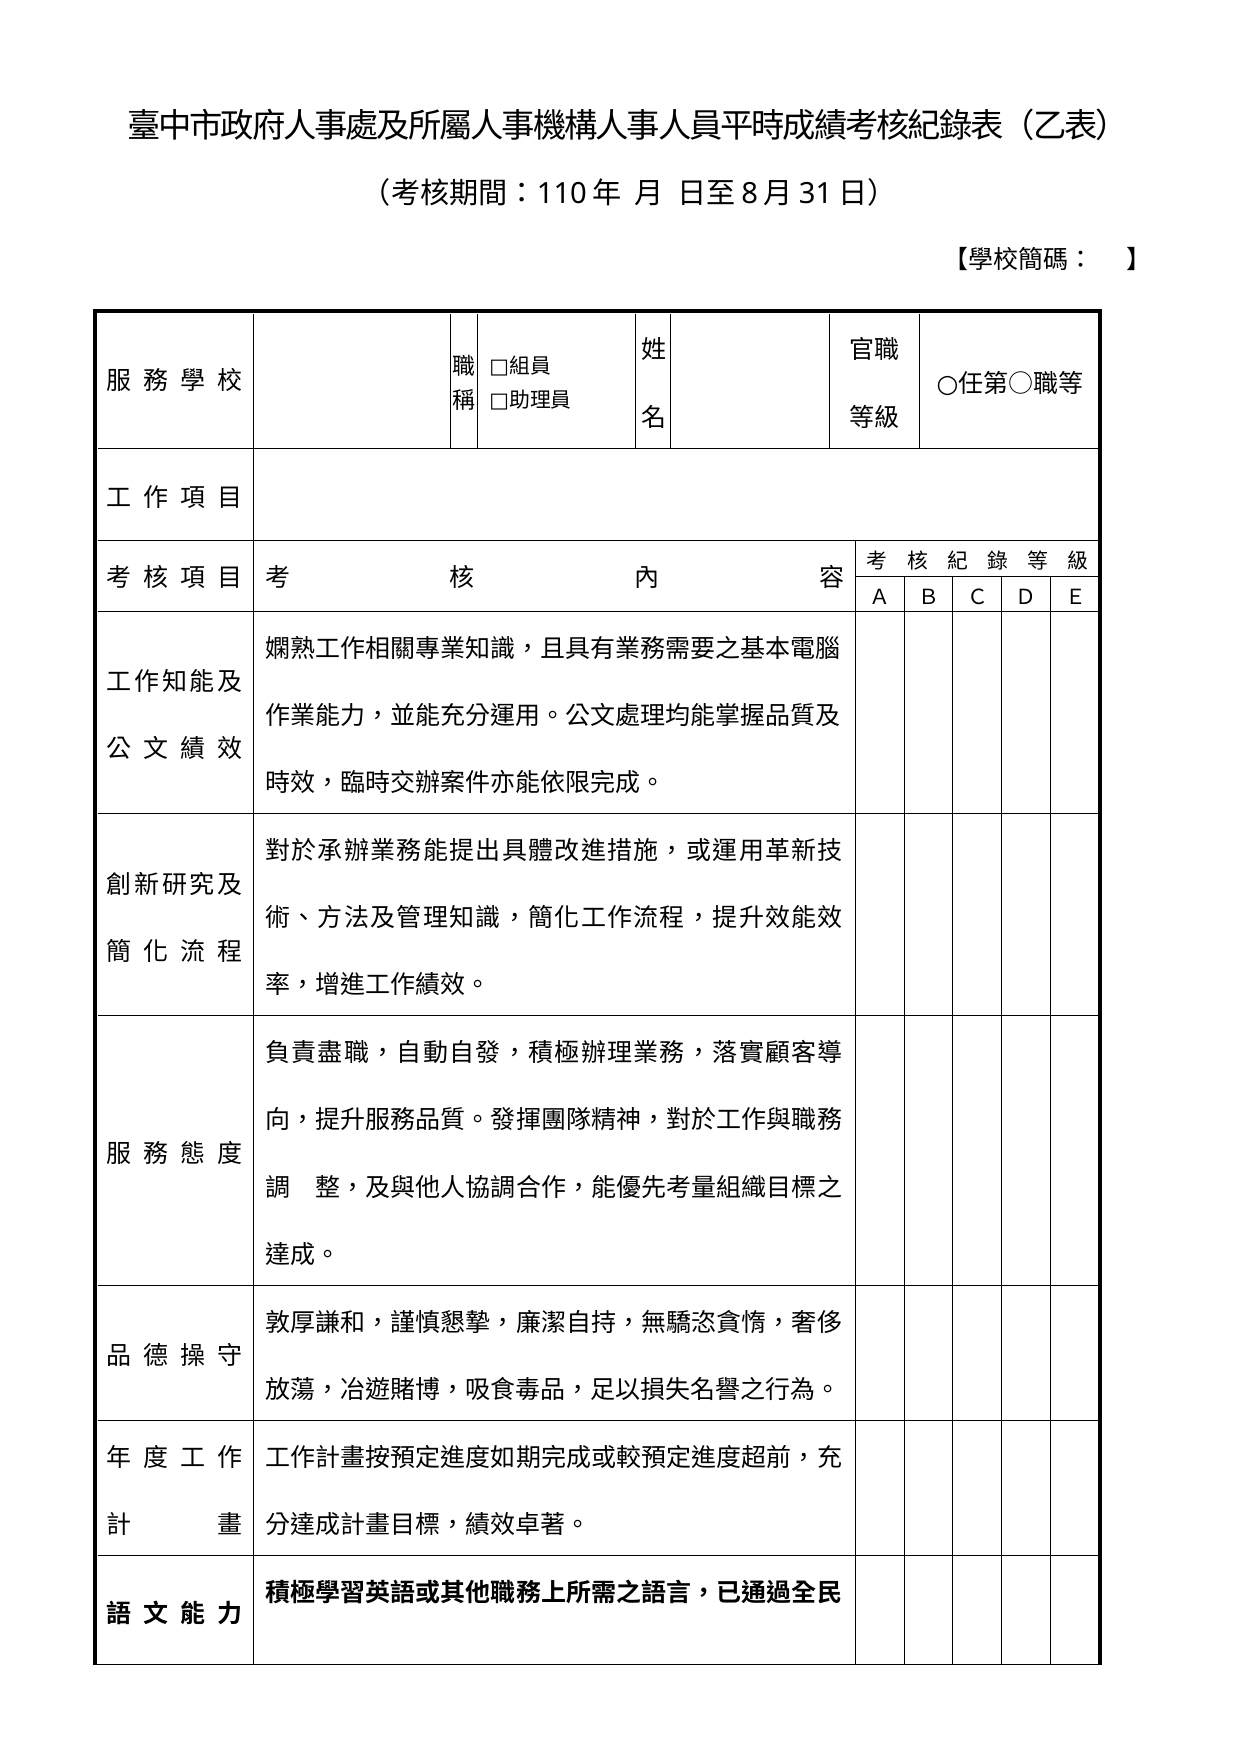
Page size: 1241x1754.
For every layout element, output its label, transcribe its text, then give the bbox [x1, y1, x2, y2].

table_header 官職 等級 [830, 313, 919, 448]
table_cell [953, 612, 1001, 813]
table_cell 服務態度 [97, 1016, 253, 1285]
table_cell 積極學習英語或其他職務上所需之語言，已通過全民 [254, 1556, 855, 1664]
table_cell 品德操守 [97, 1286, 253, 1420]
table_cell [1051, 814, 1098, 1015]
text （考核期間：110年 月 日至8月31日） [106, 156, 1152, 223]
table_cell Ｅ [1051, 577, 1098, 611]
table_cell 考核紀錄等級 [856, 541, 1098, 576]
table_cell [1051, 1556, 1098, 1664]
table_cell [953, 1421, 1001, 1555]
table_cell [953, 1016, 1001, 1285]
table_cell [856, 612, 904, 813]
text 臺中市政府人事處及所屬人事機構人事人員平時成績考核紀錄表（乙表） [106, 89, 1152, 156]
text 【學校簡碼： 】 [106, 223, 1152, 290]
table_cell [1002, 1286, 1050, 1420]
table_header 服務學校 [97, 313, 253, 448]
table_cell [1002, 612, 1050, 813]
table_cell 工作項目 [97, 449, 253, 540]
table_cell [1002, 1556, 1050, 1664]
table_cell 對於承辦業務能提出具體改進措施，或運用革新技術、方法及管理知識，簡化工作流程，提升效能效率，增進工作績效。 [254, 814, 855, 1015]
table_cell 負責盡職，自動自發，積極辦理業務，落實顧客導向，提升服務品質。發揮團隊精神，對於工作與職務調 整，及與他人協調合作，能優先考量組織目標之達成。 [254, 1016, 855, 1285]
table_cell [1051, 1421, 1098, 1555]
table_cell [953, 814, 1001, 1015]
table_cell [1051, 1016, 1098, 1285]
table_cell [953, 1556, 1001, 1664]
table_cell [856, 1286, 904, 1420]
table_cell 工作知能及公文績效 [97, 612, 253, 813]
table_cell [1051, 1286, 1098, 1420]
table_header ○任第○職等 [920, 313, 1098, 448]
table_cell [905, 1556, 952, 1664]
table_header □組員 □助理員 [478, 313, 635, 448]
table_cell Ｃ [953, 577, 1001, 611]
table_cell [1002, 814, 1050, 1015]
table_header 姓名 [636, 313, 670, 448]
table_cell 敦厚謙和，謹慎懇摯，廉潔自持，無驕恣貪惰，奢侈放蕩，冶遊賭博，吸食毒品，足以損失名譽之行為。 [254, 1286, 855, 1420]
table_cell [905, 1421, 952, 1555]
table_cell 語文能力 [97, 1556, 253, 1664]
table_cell 年度工作 計畫 [97, 1421, 253, 1555]
table_cell Ｂ [905, 577, 952, 611]
table_cell Ｄ [1002, 577, 1050, 611]
table_cell [254, 449, 1098, 540]
table_cell [1002, 1421, 1050, 1555]
table_cell [856, 1421, 904, 1555]
table_cell [856, 1016, 904, 1285]
table_header [671, 313, 829, 448]
table_cell [905, 1016, 952, 1285]
table_cell [856, 814, 904, 1015]
table_cell [905, 1286, 952, 1420]
table_cell 工作計畫按預定進度如期完成或較預定進度超前，充分達成計畫目標，績效卓著。 [254, 1421, 855, 1555]
table_header [254, 313, 450, 448]
table_cell 創新研究及簡化流程 [97, 814, 253, 1015]
table_cell [1002, 1016, 1050, 1285]
table_header 職稱 [451, 313, 477, 448]
table_cell 考核項目 [97, 541, 253, 611]
table_cell [953, 1286, 1001, 1420]
table_cell Ａ [856, 577, 904, 611]
table_cell 考核內容 [254, 541, 855, 611]
table_cell [1051, 612, 1098, 813]
table_cell [905, 612, 952, 813]
table_cell [856, 1556, 904, 1664]
table_cell [905, 814, 952, 1015]
table_cell 嫻熟工作相關專業知識，且具有業務需要之基本電腦作業能力，並能充分運用。公文處理均能掌握品質及時效，臨時交辦案件亦能依限完成。 [254, 612, 855, 813]
